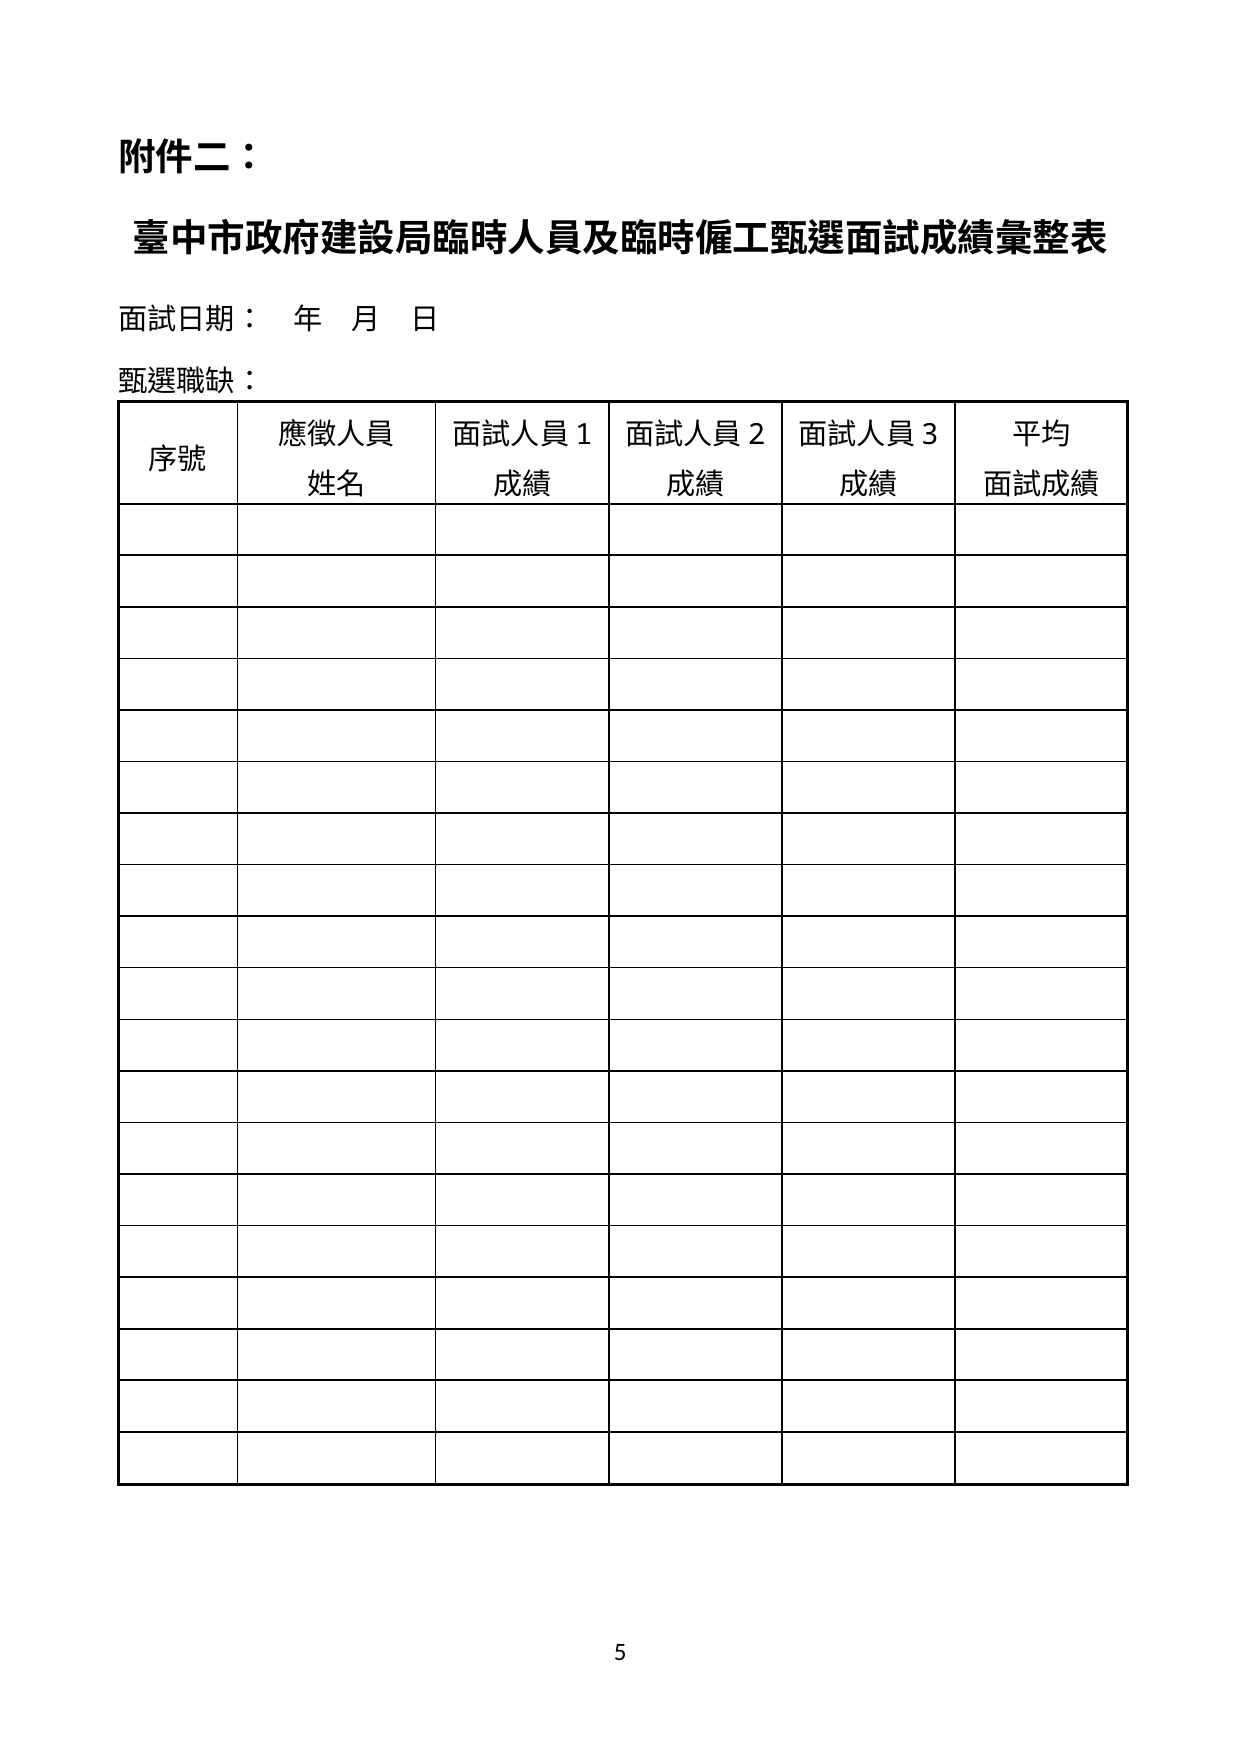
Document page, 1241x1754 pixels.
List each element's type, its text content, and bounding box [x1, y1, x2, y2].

text 面試日期： 年 月 日 [118, 275, 1122, 337]
text 附件二： [118, 112, 1122, 175]
table_cell [436, 1175, 608, 1225]
table_cell [956, 608, 1126, 657]
text 甄選職缺： [118, 337, 1122, 400]
table_cell [238, 505, 435, 554]
table_cell [436, 1278, 608, 1328]
table_cell [238, 659, 435, 709]
table_cell [238, 762, 435, 812]
table_cell [610, 865, 781, 915]
table_cell [436, 1433, 608, 1482]
table_cell [956, 1072, 1126, 1122]
table_cell [238, 1433, 435, 1482]
table_cell [783, 917, 954, 967]
table_cell [120, 608, 237, 657]
table_cell [783, 505, 954, 554]
table_cell [610, 505, 781, 554]
table_cell [783, 1433, 954, 1482]
table_cell [956, 711, 1126, 761]
table_cell [956, 968, 1126, 1018]
table_cell [783, 1381, 954, 1431]
table_cell [120, 1226, 237, 1276]
table_cell [120, 1330, 237, 1379]
table_cell [238, 1175, 435, 1225]
table_cell [783, 1123, 954, 1173]
table_cell [436, 505, 608, 554]
table_cell [783, 1278, 954, 1328]
table_cell [783, 556, 954, 606]
table_cell [436, 968, 608, 1018]
table_cell [956, 659, 1126, 709]
table_cell [436, 1381, 608, 1431]
table_cell [120, 659, 237, 709]
table_cell [783, 1072, 954, 1122]
table_cell [956, 1020, 1126, 1070]
table_cell [120, 1278, 237, 1328]
table_cell [436, 1123, 608, 1173]
table_header 序號 [120, 403, 237, 503]
table_cell [238, 1330, 435, 1379]
table_cell [436, 1330, 608, 1379]
table_cell [610, 968, 781, 1018]
table_header 面試人員2 成績 [610, 403, 781, 503]
table_cell [436, 1020, 608, 1070]
table_cell [610, 762, 781, 812]
table_cell [120, 1123, 237, 1173]
table_cell [783, 1330, 954, 1379]
table_cell [783, 608, 954, 657]
table_cell [956, 1226, 1126, 1276]
table_cell [238, 1381, 435, 1431]
table_header 面試人員3 成績 [783, 403, 954, 503]
table_cell [956, 1381, 1126, 1431]
table_cell [120, 968, 237, 1018]
text 臺中市政府建設局臨時人員及臨時僱工甄選面試成績彙整表 [118, 193, 1122, 256]
table_cell [610, 1381, 781, 1431]
table_cell [120, 1175, 237, 1225]
table_cell [238, 556, 435, 606]
table_cell [610, 1123, 781, 1173]
table_cell [238, 711, 435, 761]
table_cell [120, 917, 237, 967]
table_header 應徵人員 姓名 [238, 403, 435, 503]
table_cell [436, 762, 608, 812]
table_cell [610, 814, 781, 864]
table_cell [120, 556, 237, 606]
table_cell [238, 865, 435, 915]
table_cell [120, 762, 237, 812]
table_cell [610, 1072, 781, 1122]
table_cell [956, 917, 1126, 967]
table_cell [120, 814, 237, 864]
table_cell [783, 762, 954, 812]
table_cell [436, 711, 608, 761]
table_cell [783, 865, 954, 915]
table_cell [610, 711, 781, 761]
table_cell [956, 1175, 1126, 1225]
table_cell [238, 814, 435, 864]
table_cell [436, 608, 608, 657]
table_cell [610, 556, 781, 606]
table_cell [610, 1020, 781, 1070]
table_cell [610, 608, 781, 657]
table_cell [610, 1278, 781, 1328]
table_cell [238, 1072, 435, 1122]
table_cell [956, 762, 1126, 812]
table_cell [120, 865, 237, 915]
table_cell [238, 1226, 435, 1276]
table_cell [956, 814, 1126, 864]
table_cell [783, 814, 954, 864]
table_cell [610, 1330, 781, 1379]
table_cell [120, 1433, 237, 1482]
table_cell [783, 659, 954, 709]
table_cell [783, 1226, 954, 1276]
table_cell [956, 1433, 1126, 1482]
table_cell [238, 968, 435, 1018]
table_cell [238, 1123, 435, 1173]
table_cell [238, 608, 435, 657]
table_cell [120, 1072, 237, 1122]
table_cell [436, 556, 608, 606]
table_cell [120, 1020, 237, 1070]
table_cell [783, 711, 954, 761]
table_cell [956, 1123, 1126, 1173]
table_header 平均 面試成績 [956, 403, 1126, 503]
table_cell [956, 1330, 1126, 1379]
table_cell [238, 1278, 435, 1328]
table_cell [120, 711, 237, 761]
table_cell [783, 1175, 954, 1225]
table_cell [956, 505, 1126, 554]
table_cell [610, 1175, 781, 1225]
table_cell [238, 917, 435, 967]
table_cell [783, 968, 954, 1018]
table_cell [610, 1226, 781, 1276]
table_cell [956, 556, 1126, 606]
table_cell [436, 865, 608, 915]
table_cell [120, 505, 237, 554]
table_cell [238, 1020, 435, 1070]
table_cell [783, 1020, 954, 1070]
table_cell [436, 1226, 608, 1276]
table_cell [610, 917, 781, 967]
table_cell [610, 659, 781, 709]
table_cell [956, 1278, 1126, 1328]
table_cell [956, 865, 1126, 915]
table_cell [436, 1072, 608, 1122]
table_cell [610, 1433, 781, 1482]
table_cell [436, 814, 608, 864]
table_cell [436, 917, 608, 967]
table_cell [120, 1381, 237, 1431]
table_header 面試人員1 成績 [436, 403, 608, 503]
table_cell [436, 659, 608, 709]
